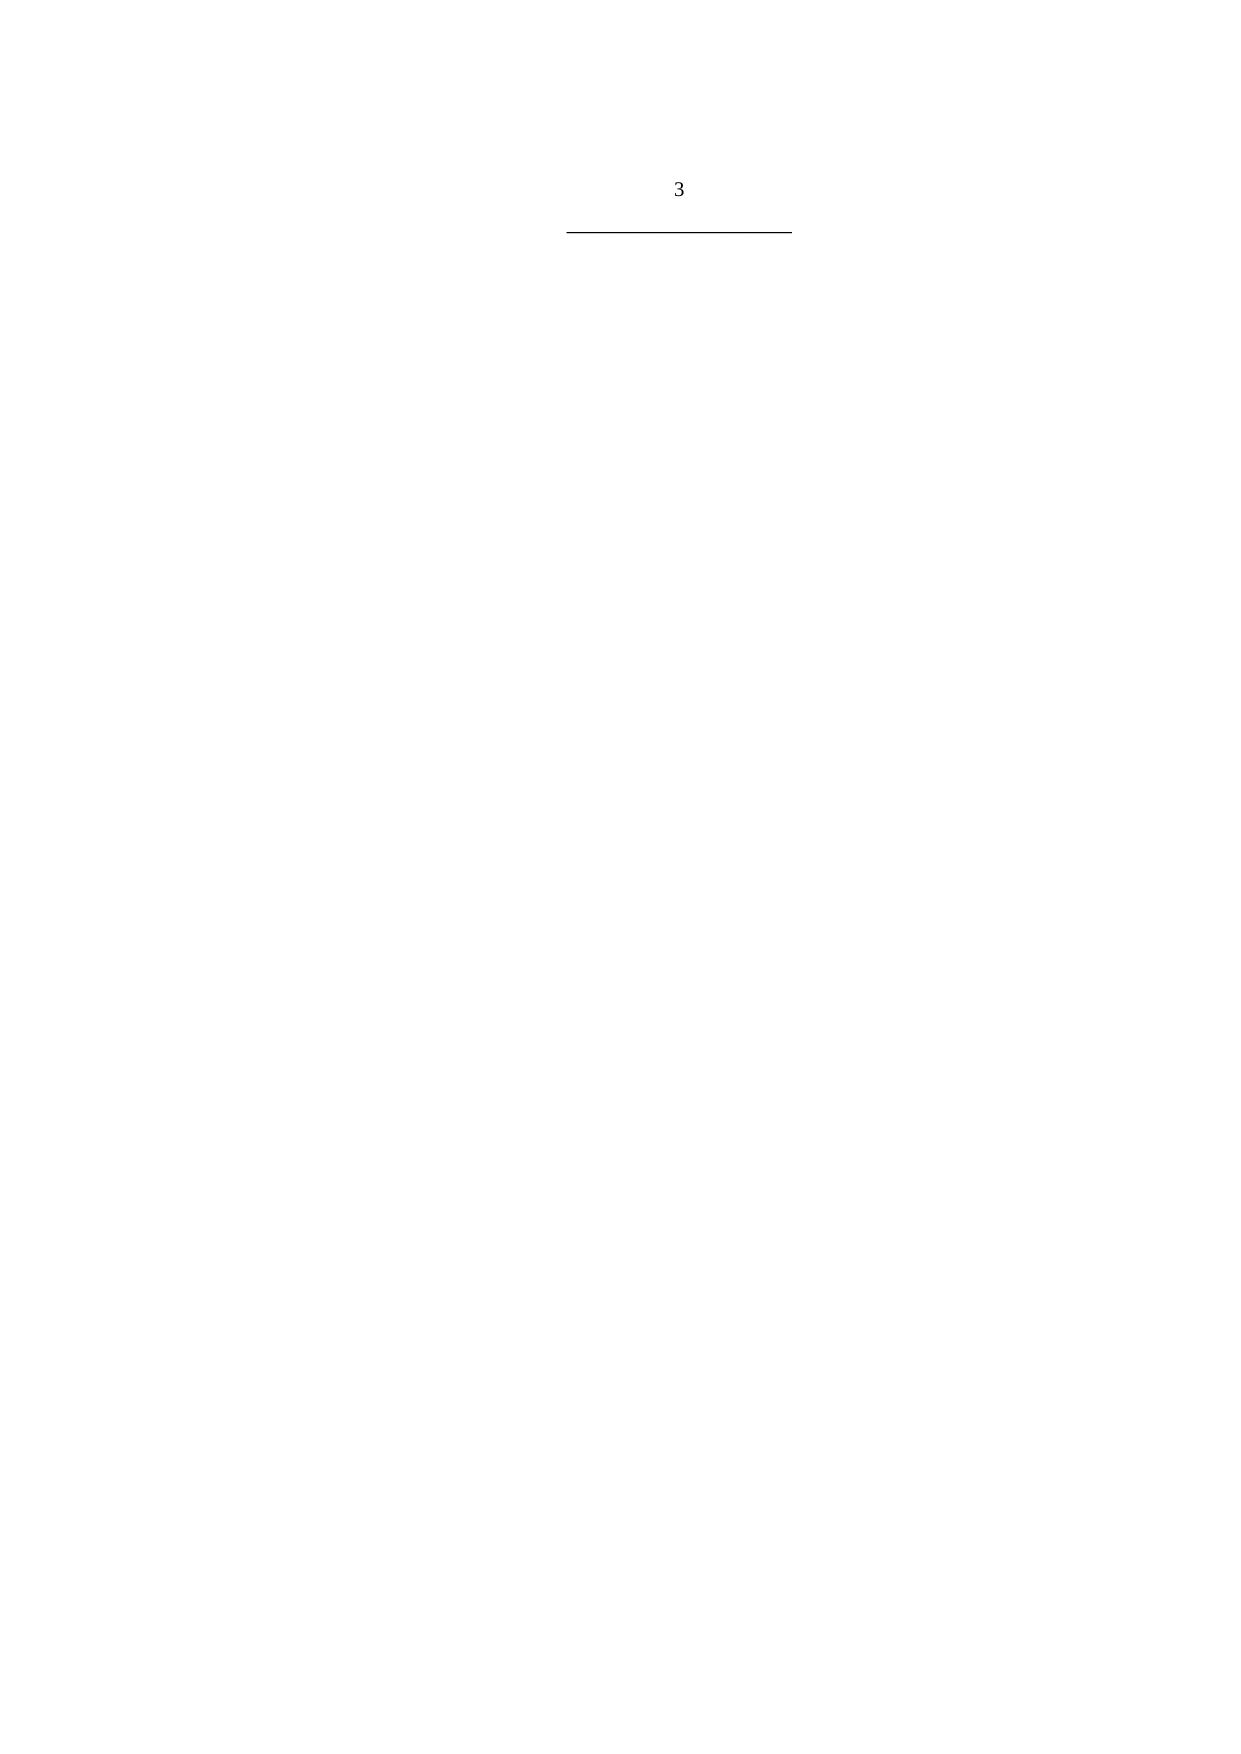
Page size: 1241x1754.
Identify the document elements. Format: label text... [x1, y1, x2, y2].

text __________________ [177, 207, 1181, 235]
